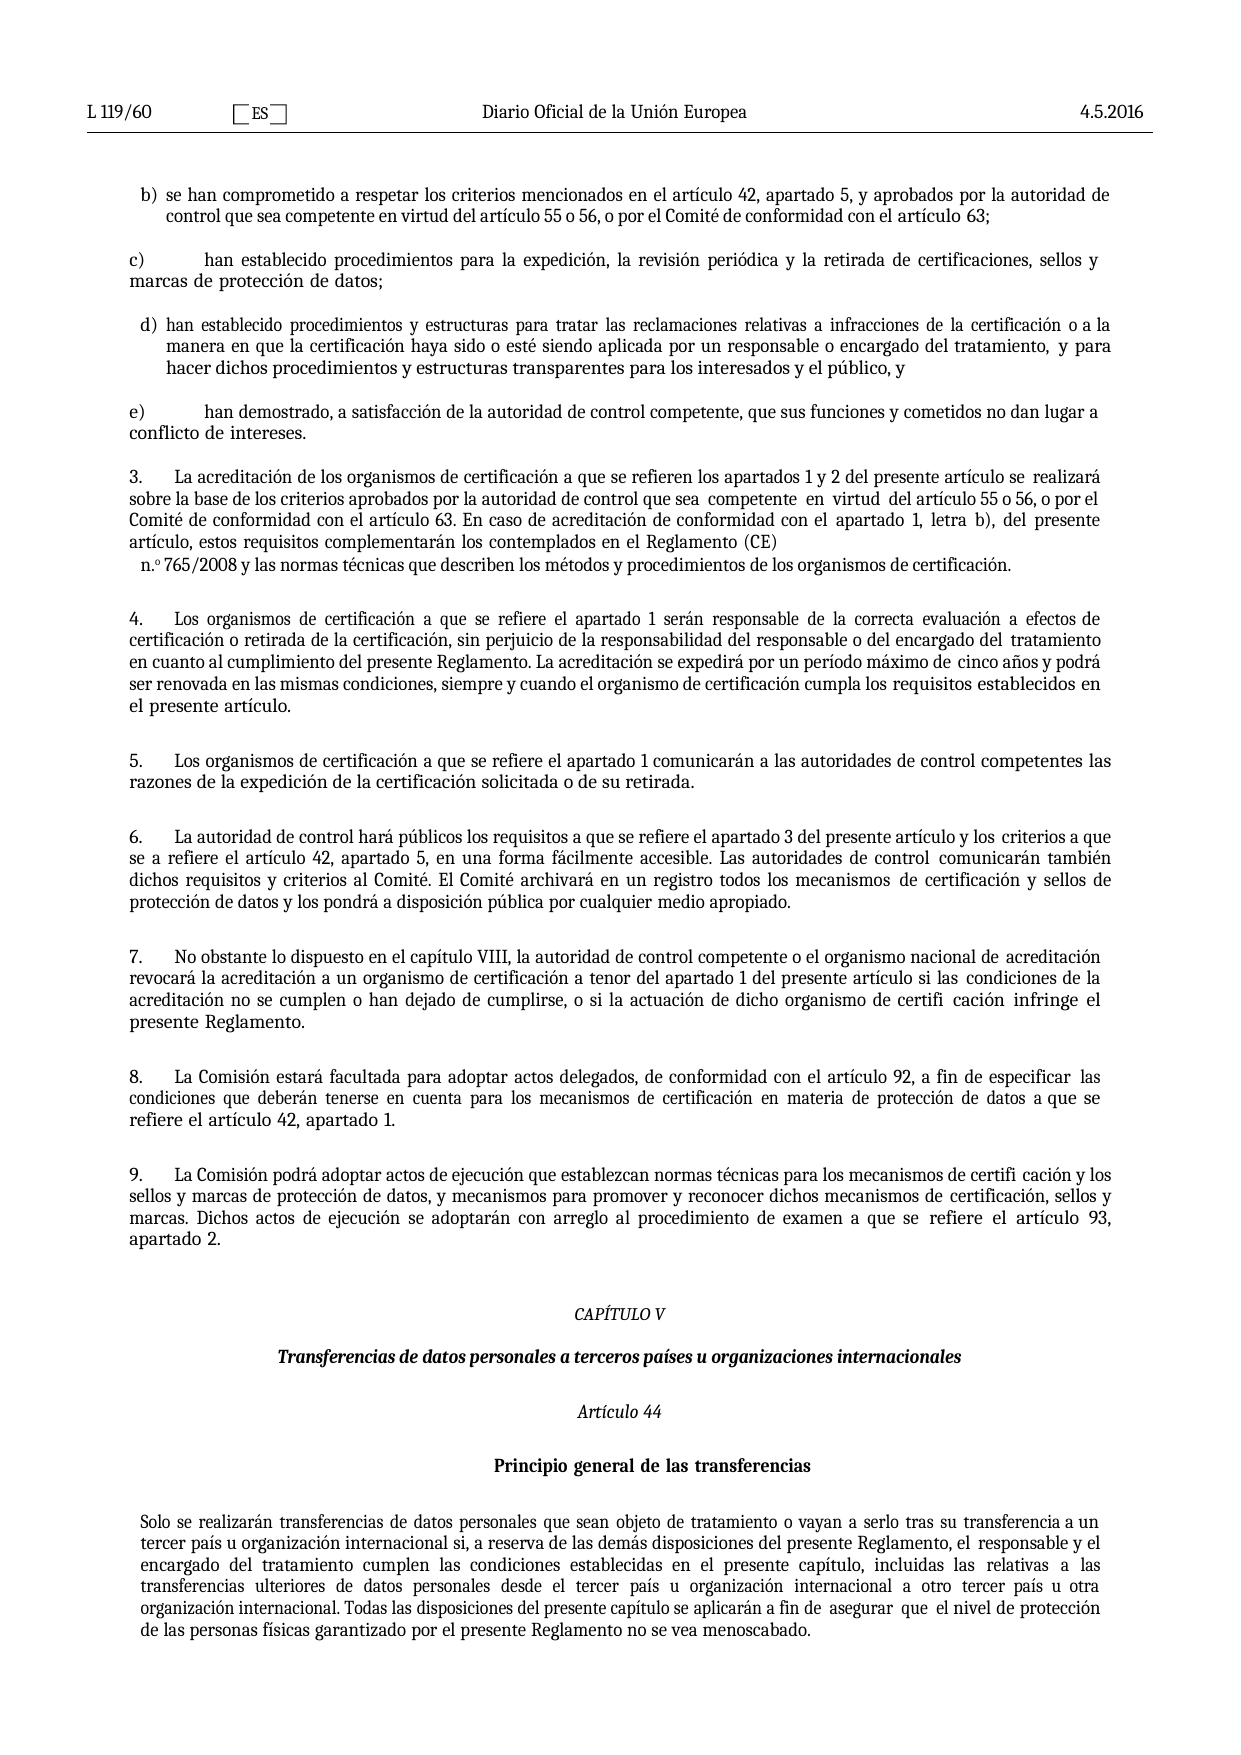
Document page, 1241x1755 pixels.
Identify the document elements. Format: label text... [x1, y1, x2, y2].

subtitle Transferencias de datos personales a terceros países u organizaciones internacionales [193, 1346, 1047, 1369]
text n.o 765/2008 y las normas técnicas que describen los métodos y procedimientos de los organismos de certificación. [140, 553, 1111, 576]
subtitle Principio general de las transferencias [193, 1455, 1111, 1478]
list han establecido procedimientos para la expedición, la revisión periódica y la retirada de certificaciones, sellos y marcas de protección de datos; [129, 249, 1101, 292]
list La autoridad de control hará públicos los requisitos a que se refiere el apartado 3 del presente artículo y los criterios a que se a refiere el artículo 42, apartado 5, en una forma fácilmente accesible. Las autoridades de control comunicarán también dichos requisitos y criterios al Comité. El Comité archivará en un registro todos los mecanismos de certificación y sellos de protección de datos y los pondrá a disposición pública por cualquier medio apropiado. [129, 826, 1111, 913]
list han establecido procedimientos y estructuras para tratar las reclamaciones relativas a infracciones de la certificación o a la manera en que la certificación haya sido o esté siendo aplicada por un responsable o encargado del tratamiento, y para hacer dichos procedimientos y estructuras transparentes para los interesados y el público, y [140, 314, 1111, 379]
list Los organismos de certificación a que se refiere el apartado 1 serán responsable de la correcta evaluación a efectos de certificación o retirada de la certificación, sin perjuicio de la responsabilidad del responsable o del encargado del tratamiento en cuanto al cumplimiento del presente Reglamento. La acreditación se expedirá por un período máximo de cinco años y podrá ser renovada en las mismas condiciones, siempre y cuando el organismo de certificación cumpla los requisitos establecidos en el presente artículo. [129, 608, 1101, 717]
list se han comprometido a respetar los criterios mencionados en el artículo 42, apartado 5, y aprobados por la autoridad de control que sea competente en virtud del artículo 55 o 56, o por el Comité de conformidad con el artículo 63; [140, 184, 1111, 227]
list La Comisión estará facultada para adoptar actos delegados, de conformidad con el artículo 92, a fin de especificar las condiciones que deberán tenerse en cuenta para los mecanismos de certificación en materia de protección de datos a que se refiere el artículo 42, apartado 1. [129, 1066, 1101, 1131]
list La Comisión podrá adoptar actos de ejecución que establezcan normas técnicas para los mecanismos de certifi­ cación y los sellos y marcas de protección de datos, y mecanismos para promover y reconocer dichos mecanismos de certificación, sellos y marcas. Dichos actos de ejecución se adoptarán con arreglo al procedimiento de examen a que se refiere el artículo 93, apartado 2. [129, 1164, 1111, 1251]
text CAPÍTULO V [193, 1305, 1047, 1325]
list La acreditación de los organismos de certificación a que se refieren los apartados 1 y 2 del presente artículo se realizará sobre la base de los criterios aprobados por la autoridad de control que sea competente en virtud del artículo 55 o 56, o por el Comité de conformidad con el artículo 63. En caso de acreditación de conformidad con el apartado 1, letra b), del presente artículo, estos requisitos complementarán los contemplados en el Reglamento (CE) [129, 467, 1101, 553]
list No obstante lo dispuesto en el capítulo VIII, la autoridad de control competente o el organismo nacional de acreditación revocará la acreditación a un organismo de certificación a tenor del apartado 1 del presente artículo si las condiciones de la acreditación no se cumplen o han dejado de cumplirse, o si la actuación de dicho organismo de certifi­ cación infringe el presente Reglamento. [129, 946, 1101, 1033]
list han demostrado, a satisfacción de la autoridad de control competente, que sus funciones y cometidos no dan lugar a conflicto de intereses. [129, 401, 1101, 445]
list Los organismos de certificación a que se refiere el apartado 1 comunicarán a las autoridades de control competentes las razones de la expedición de la certificación solicitada o de su retirada. [129, 750, 1111, 793]
text Artículo 44 [193, 1401, 1047, 1423]
text Solo se realizarán transferencias de datos personales que sean objeto de tratamiento o vayan a serlo tras su transferencia a un tercer país u organización internacional si, a reserva de las demás disposiciones del presente Reglamento, el responsable y el encargado del tratamiento cumplen las condiciones establecidas en el presente capítulo, incluidas las relativas a las transferencias ulteriores de datos personales desde el tercer país u organización internacional a otro tercer país u otra organización internacional. Todas las disposiciones del presente capítulo se aplicarán a fin de asegurar que el nivel de protección de las personas físicas garantizado por el presente Reglamento no se vea menoscabado. [140, 1511, 1101, 1641]
